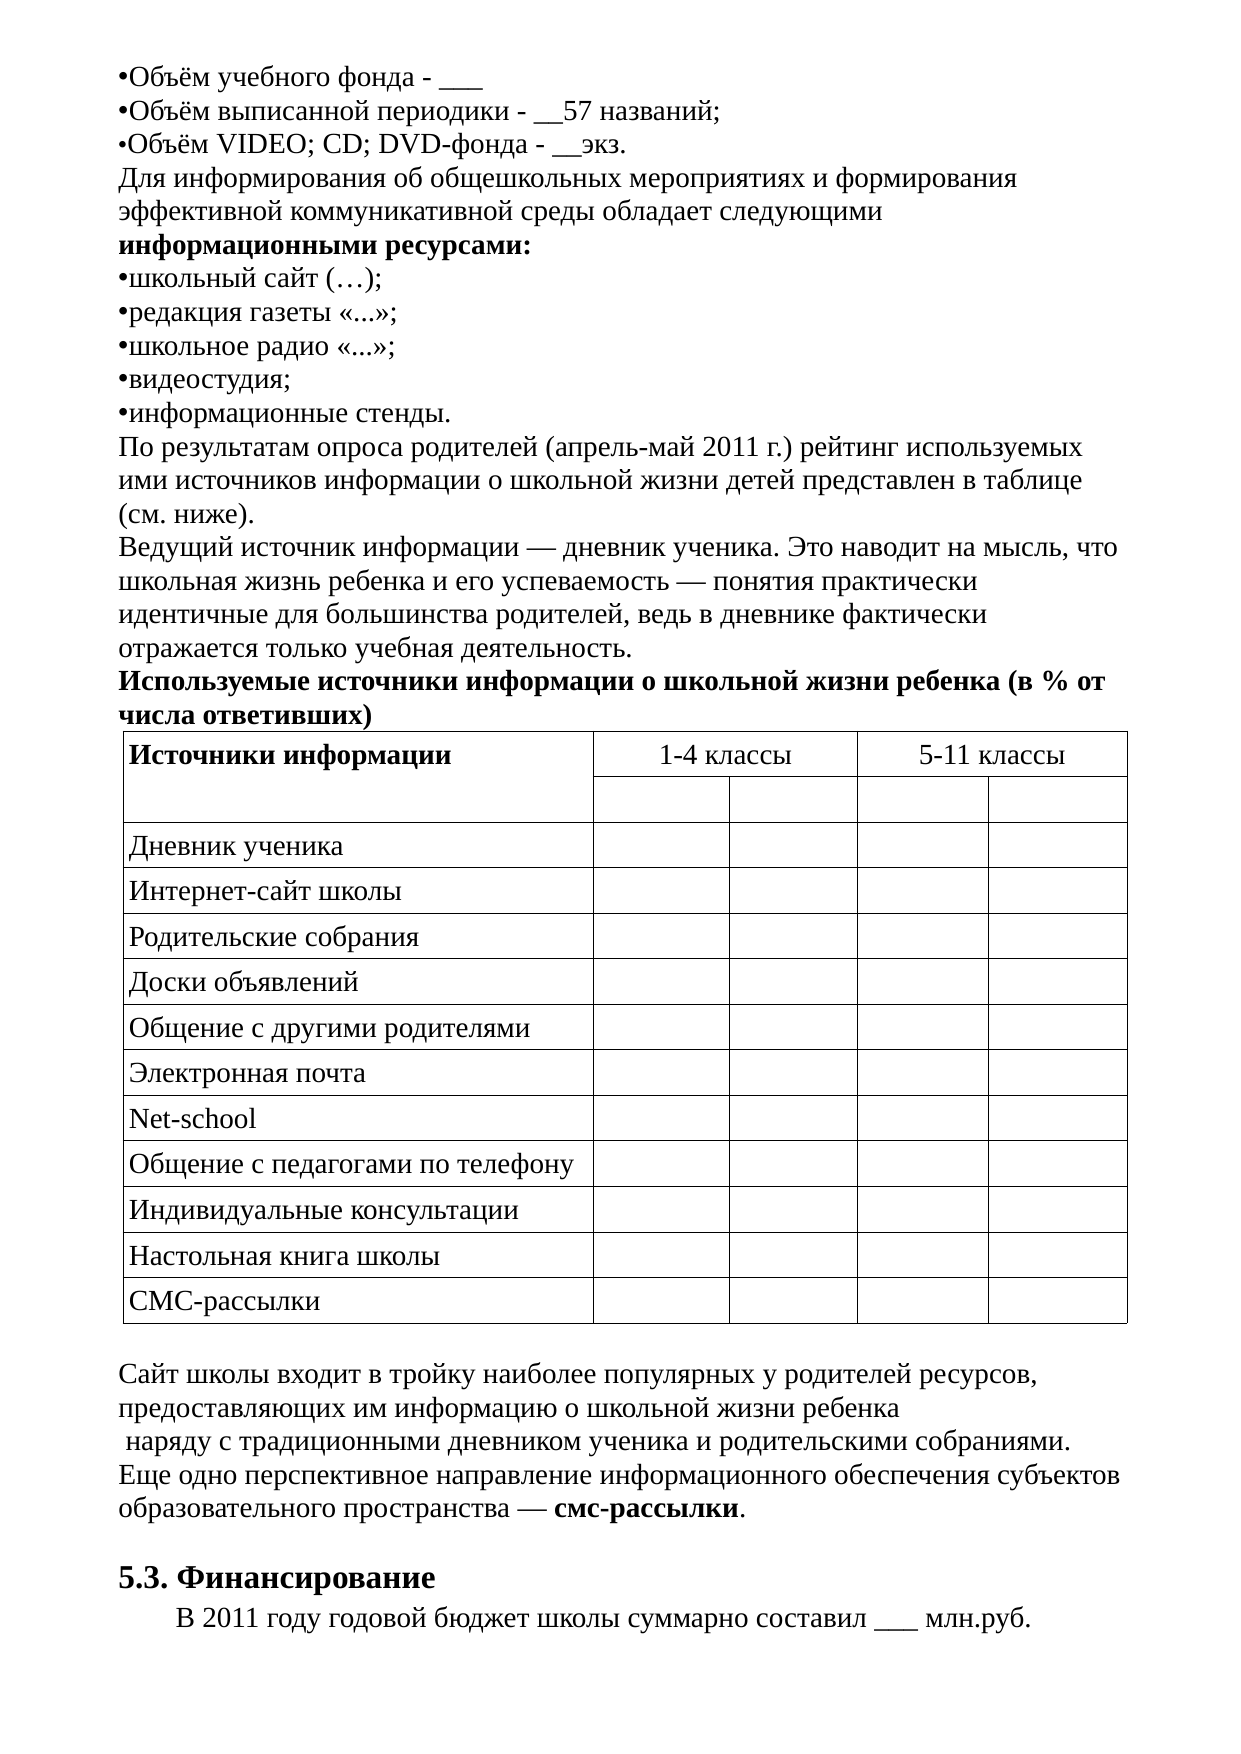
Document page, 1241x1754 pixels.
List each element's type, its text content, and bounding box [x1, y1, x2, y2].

table_cell [594, 959, 729, 1004]
table_cell [594, 1233, 729, 1277]
table_cell Родительские собрания [124, 914, 593, 958]
table_cell [730, 1187, 857, 1231]
table_cell [989, 1005, 1127, 1049]
table_cell [730, 823, 857, 867]
table_cell [594, 823, 729, 867]
table_header 1-4 классы [594, 732, 857, 776]
text Для информирования об общешкольных мероприятиях и формирования эффективной коммуникативной среды обладает следующими информационными ресурсами: [118, 160, 1122, 261]
table_cell [594, 1050, 729, 1095]
list школьный сайт (…); [118, 261, 1122, 294]
table_cell СМС-рассылки [124, 1278, 593, 1322]
table_cell [730, 1005, 857, 1049]
table_cell [730, 777, 857, 822]
table_cell [730, 1050, 857, 1095]
table_cell [730, 1096, 857, 1140]
table_header 5-11 классы [858, 732, 1127, 776]
table_cell [989, 914, 1127, 958]
table_cell [858, 959, 988, 1004]
table_cell [594, 914, 729, 958]
table_cell [730, 914, 857, 958]
table_cell Доски объявлений [124, 959, 593, 1004]
table_cell [989, 777, 1127, 822]
table_cell [989, 1141, 1127, 1186]
table_cell [730, 1233, 857, 1277]
table_cell Общение с педагогами по телефону [124, 1141, 593, 1186]
table_cell [858, 914, 988, 958]
table_cell [989, 823, 1127, 867]
text наряду с традиционными дневником ученика и родительскими собраниями. Еще одно перспективное направление информационного обеспечения субъектов образовательного пространства — смс-рассылки. [118, 1423, 1122, 1524]
text Используемые источники информации о школьной жизни ребенка (в % от числа ответивших) [118, 663, 1122, 731]
table_cell Net-school [124, 1096, 593, 1140]
table_cell Индивидуальные консультации [124, 1187, 593, 1231]
table_cell [858, 1050, 988, 1095]
text По результатам опроса родителей (апрель-май 2011 г.) рейтинг используемых ими источников информации о школьной жизни детей представлен в таблице (см. ниже). [118, 429, 1122, 529]
list информационные стенды. [118, 395, 1122, 429]
text Ведущий источник информации — дневник ученика. Это наводит на мысль, что школьная жизнь ребенка и его успеваемость — понятия практически идентичные для большинства родителей, ведь в дневнике фактически отражается только учебная деятельность. [118, 529, 1122, 663]
table_cell [858, 1096, 988, 1140]
list редакция газеты «...»; [118, 294, 1122, 328]
table_cell [989, 959, 1127, 1004]
table_cell [730, 1278, 857, 1322]
table_cell [594, 1187, 729, 1231]
table_cell [989, 1187, 1127, 1231]
list школьное радио «...»; [118, 328, 1122, 361]
table_cell Настольная книга школы [124, 1233, 593, 1277]
table_cell [858, 823, 988, 867]
table_cell [730, 959, 857, 1004]
table_cell [730, 1141, 857, 1186]
table_cell [858, 868, 988, 913]
table_cell Дневник ученика [124, 823, 593, 867]
table_cell [594, 1278, 729, 1322]
table_cell [594, 868, 729, 913]
list Объём VIDEO; CD; DVD-фонда - __экз. [118, 126, 1122, 160]
text 5.3. Финансирование [118, 1558, 1122, 1596]
text Сайт школы входит в тройку наиболее популярных у родителей ресурсов, предоставляющих им информацию о школьной жизни ребенка [118, 1356, 1122, 1423]
table_header Источники информации [124, 732, 593, 822]
table_cell [989, 1233, 1127, 1277]
table_cell [858, 777, 988, 822]
table_cell Интернет-сайт школы [124, 868, 593, 913]
list Объём выписанной периодики - __57 названий; [118, 93, 1122, 126]
table_cell Электронная почта [124, 1050, 593, 1095]
table_cell [858, 1005, 988, 1049]
table_cell [858, 1278, 988, 1322]
table_cell Общение с другими родителями [124, 1005, 593, 1049]
text В 2011 году годовой бюджет школы суммарно составил ___ млн.руб. [118, 1596, 1122, 1634]
table_cell [594, 777, 729, 822]
list видеостудия; [118, 361, 1122, 395]
table_cell [594, 1096, 729, 1140]
table_cell [989, 1278, 1127, 1322]
table_cell [989, 1050, 1127, 1095]
table_cell [989, 1096, 1127, 1140]
table_cell [858, 1233, 988, 1277]
table_cell [594, 1141, 729, 1186]
table_cell [858, 1141, 988, 1186]
table_cell [730, 868, 857, 913]
list Объём учебного фонда - ___ [118, 59, 1122, 93]
table_cell [858, 1187, 988, 1231]
table_cell [594, 1005, 729, 1049]
table_cell [989, 868, 1127, 913]
